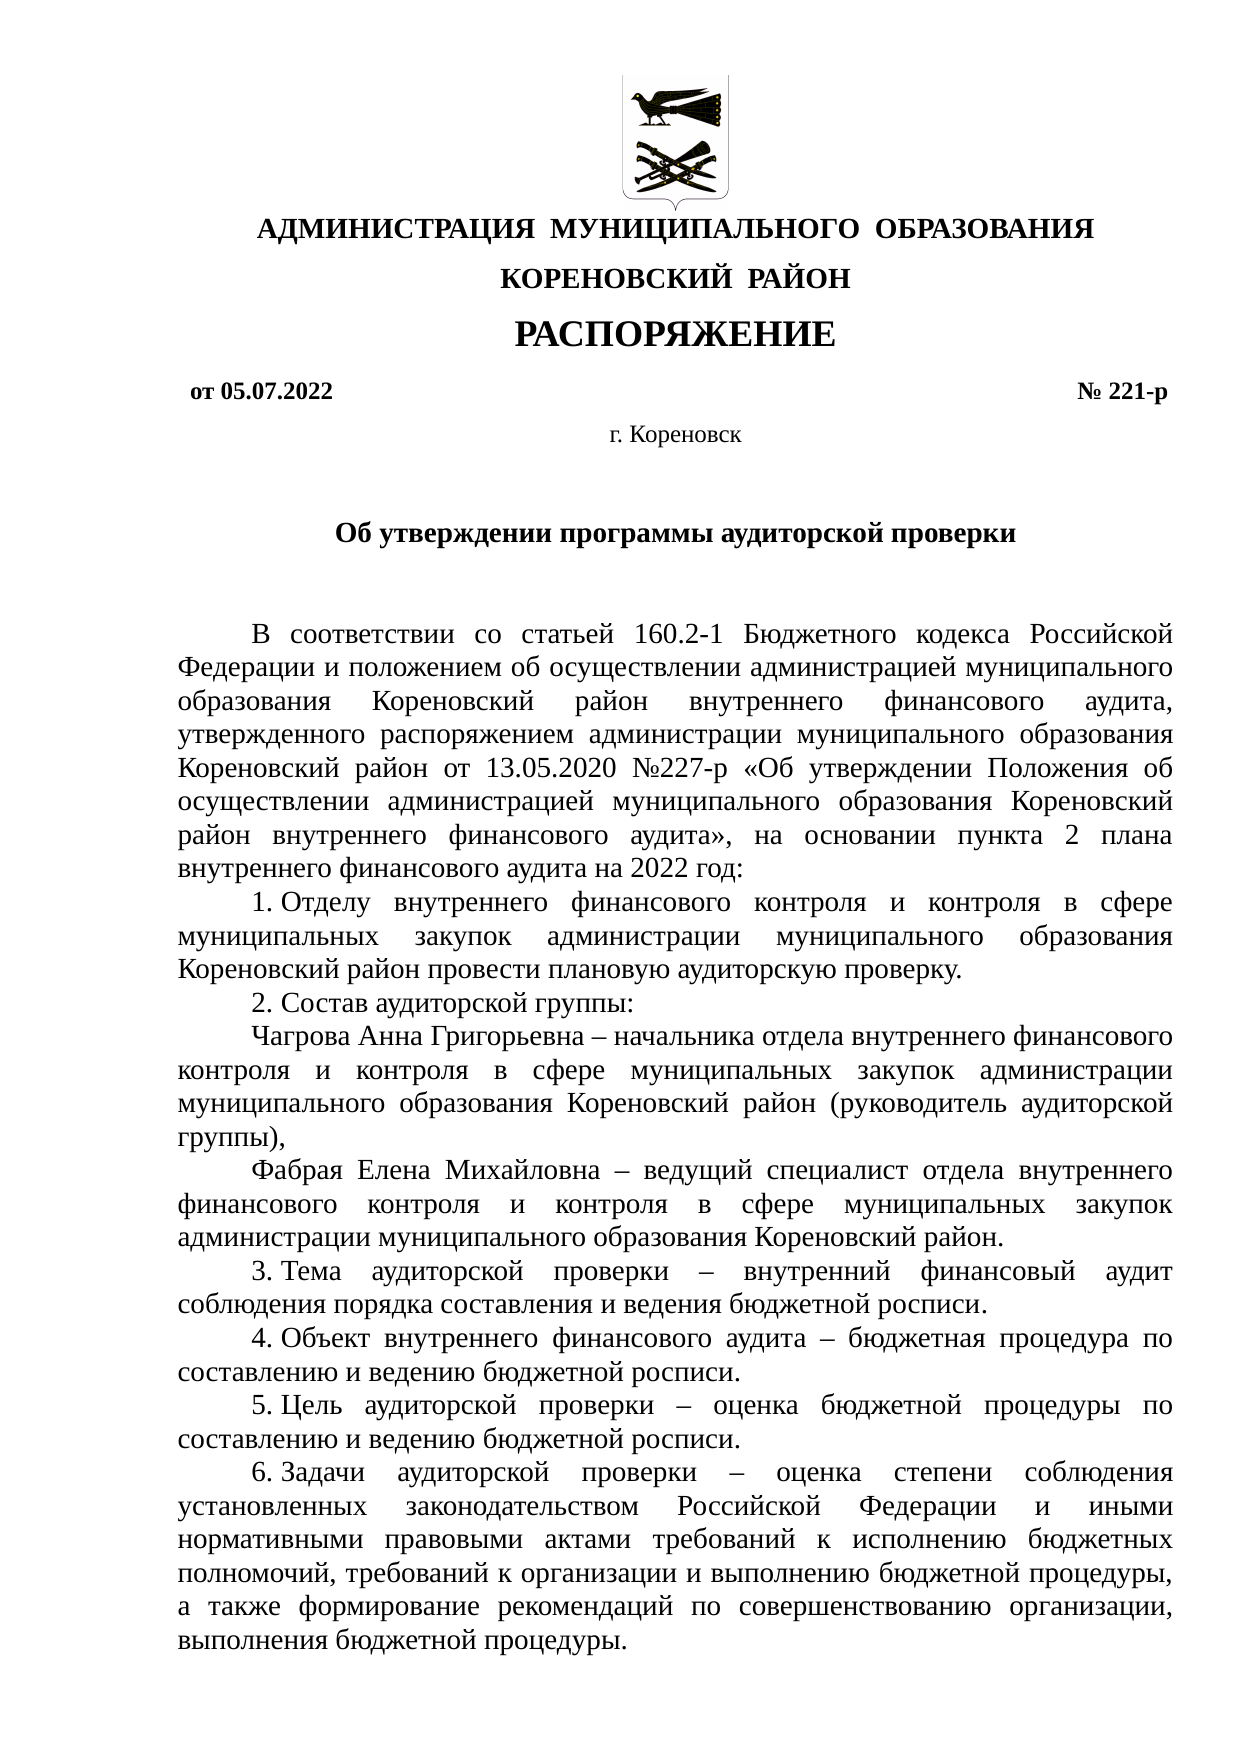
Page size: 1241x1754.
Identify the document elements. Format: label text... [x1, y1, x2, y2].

subtitle АДМИНИСТРАЦИЯ МУНИЦИПАЛЬНОГО ОБРАЗОВАНИЯ [177, 211, 1174, 244]
list Задачи аудиторской проверки – оценка степени соблюдения установленных законодательством Российской Федерации и иными нормативными правовыми актами требований к исполнению бюджетных полномочий, требований к организации и выполнению бюджетной процедуры, а также формирование рекомендаций по совершенствованию организации, выполнения бюджетной процедуры. [177, 1454, 1174, 1656]
text от 05.07.2022 № 221-р [177, 376, 1174, 405]
subtitle РАСПОРЯЖЕНИЕ [177, 312, 1174, 355]
text Фабрая Елена Михайловна – ведущий специалист отдела внутреннего финансового контроля и контроля в сфере муниципальных закупок администрации муниципального образования Кореновский район. [177, 1152, 1174, 1253]
subtitle КОРЕНОВСКИЙ РАЙОН [177, 261, 1174, 295]
list Цель аудиторской проверки – оценка бюджетной процедуры по составлению и ведению бюджетной росписи. [177, 1387, 1174, 1454]
list Состав аудиторской группы: [177, 985, 1174, 1018]
list Тема аудиторской проверки – внутренний финансовый аудит соблюдения порядка составления и ведения бюджетной росписи. [177, 1253, 1174, 1320]
list Объект внутреннего финансового аудита – бюджетная процедура по составлению и ведению бюджетной росписи. [177, 1320, 1174, 1387]
text В соответствии со статьей 160.2-1 Бюджетного кодекса Российской Федерации и положением об осуществлении администрацией муниципального образования Кореновский район внутреннего финансового аудита, утвержденного распоряжением администрации муниципального образования Кореновский район от 13.05.2020 №227-р «Об утверждении Положения об осуществлении администрацией муниципального образования Кореновский район внутреннего финансового аудита», на основании пункта 2 плана внутреннего финансового аудита на 2022 год: [177, 616, 1174, 884]
text Об утверждении программы аудиторской проверки [177, 515, 1174, 549]
list Отделу внутреннего финансового контроля и контроля в сфере муниципальных закупок администрации муниципального образования Кореновский район провести плановую аудиторскую проверку. [177, 884, 1174, 985]
text Чагрова Анна Григорьевна – начальника отдела внутреннего финансового контроля и контроля в сфере муниципальных закупок администрации муниципального образования Кореновский район (руководитель аудиторской группы), [177, 1018, 1174, 1152]
picture [622, 75, 729, 211]
text г. Кореновск [177, 419, 1174, 448]
